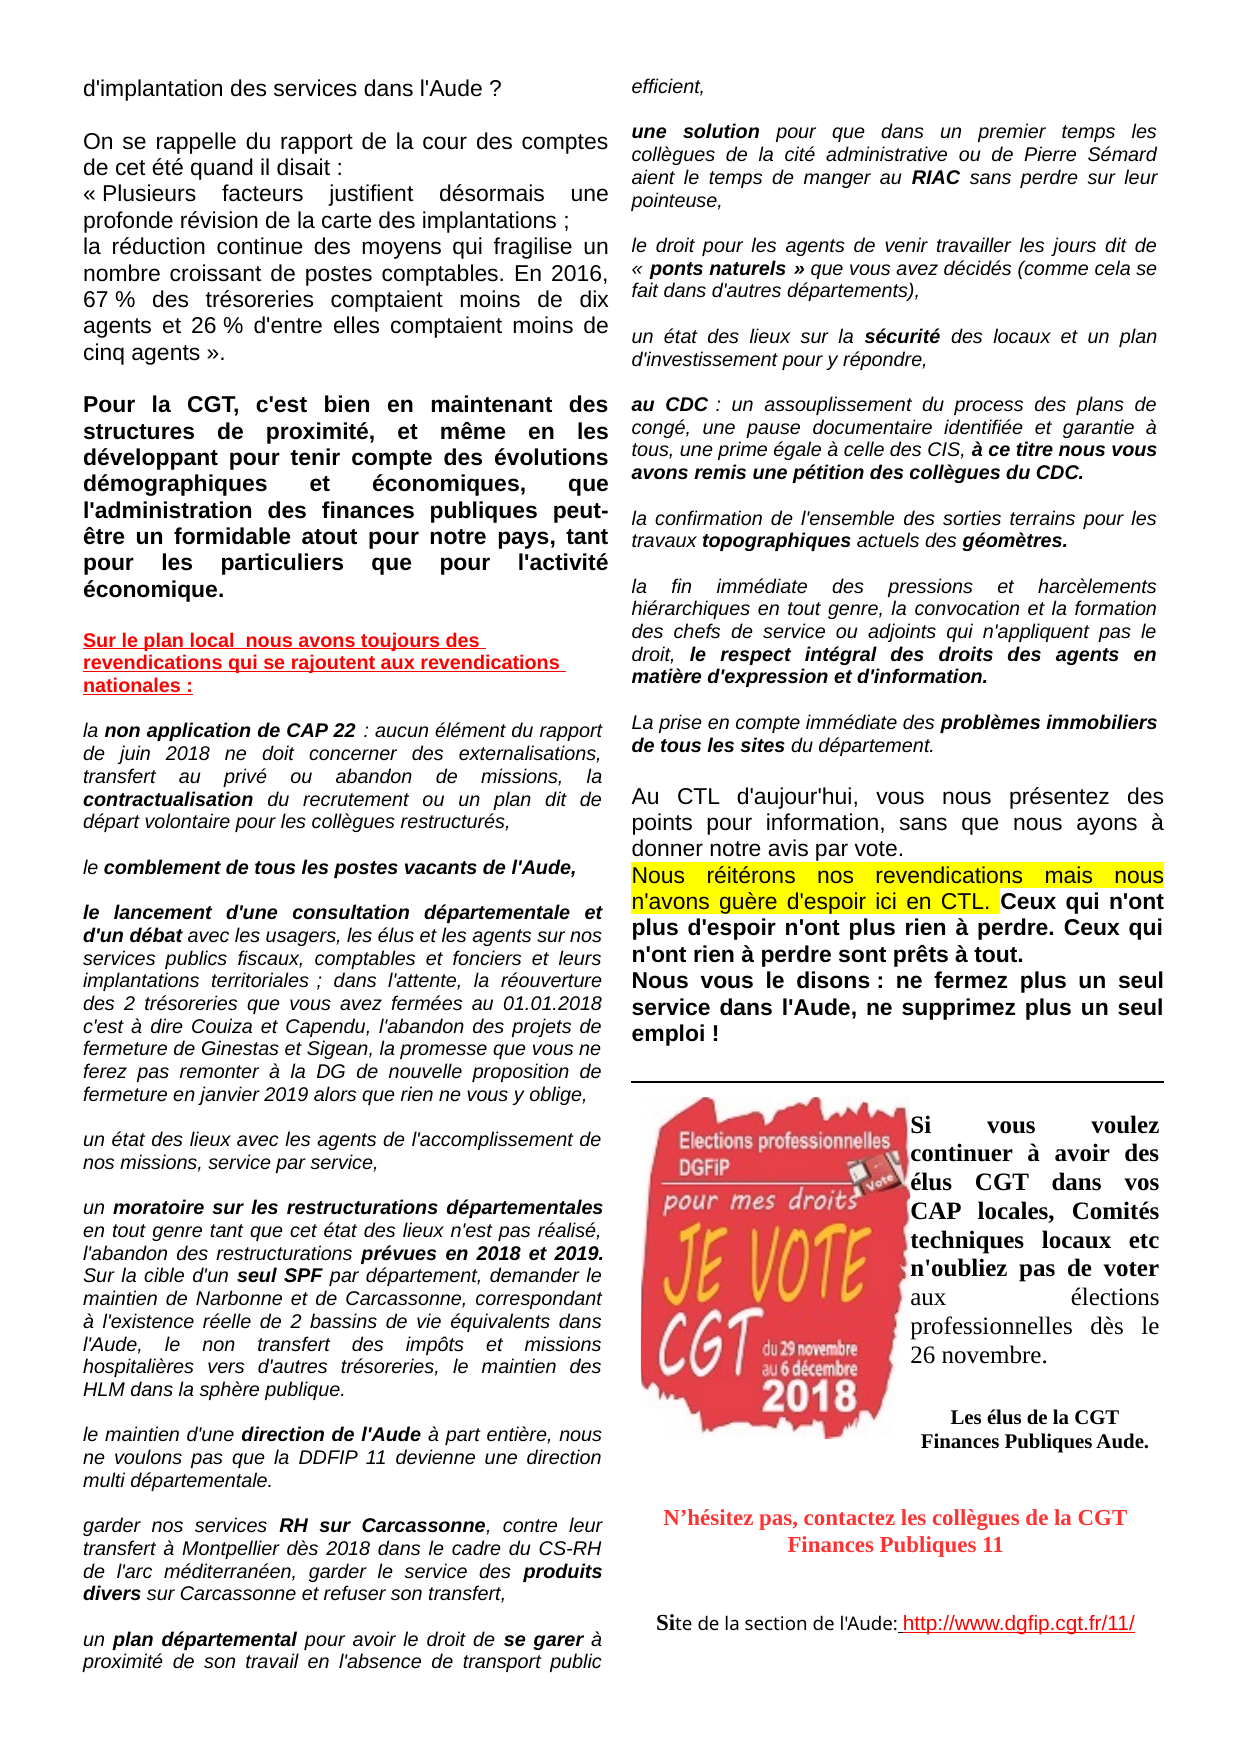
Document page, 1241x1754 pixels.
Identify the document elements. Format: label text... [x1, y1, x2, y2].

text une solution pour que dans un premier temps les collègues de la cité administrative ou de Pierre Sémard aient le temps de manger au RIAC sans perdre sur leur pointeuse, [631, 120, 1159, 211]
text un état des lieux avec les agents de l'accomplissement de nos missions, service par service, [83, 1128, 604, 1173]
text le maintien d'une direction de l'Aude à part entière, nous ne voulons pas que la DDFIP 11 devienne une direction multi départementale. [83, 1423, 604, 1491]
text un moratoire sur les restructurations départementales en tout genre tant que cet état des lieux n'est pas réalisé, l'abandon des restructurations prévues en 2018 et 2019. Sur la cible d'un seul SPF par département, demander le maintien de Narbonne et de Carcassonne, correspondant à l'existence réelle de 2 bassins de vie équivalents dans l'Aude, le non transfert des impôts et missions hospitalières vers d'autres trésoreries, le maintien des HLM dans la sphère publique. [83, 1196, 604, 1401]
text la fin immédiate des pressions et harcèlements hiérarchiques en tout genre, la convocation et la formation des chefs de service ou adjoints qui n'appliquent pas le droit, le respect intégral des droits des agents en matière d'expression et d'information. [631, 574, 1159, 688]
text Les élus de la CGT Finances Publiques Aude. [631, 1405, 1159, 1453]
text On se rappelle du rapport de la cour des comptes de cet été quand il disait : [83, 128, 609, 180]
text la confirmation de l'ensemble des sorties terrains pour les travaux topographiques actuels des géomètres. [631, 506, 1159, 552]
text « Plusieurs facteurs justifient désormais une profonde révision de la carte des implantations ; [83, 180, 609, 233]
text d'implantation des services dans l'Aude ? [83, 75, 609, 101]
text efficient, [631, 75, 1159, 98]
text le droit pour les agents de venir travailler les jours dit de « ponts naturels » que vous avez décidés (comme cela se fait dans d'autres départements), [631, 234, 1159, 302]
text Pour la CGT, c'est bien en maintenant des structures de proximité, et même en les développant pour tenir compte des évolutions démographiques et économiques, que l'administration des finances publiques peut-être un formidable atout pour notre pays, tant pour les particuliers que pour l'activité économique. [83, 391, 609, 602]
text Nous vous le disons : ne fermez plus un seul service dans l'Aude, ne supprimez plus un seul emploi ! [631, 967, 1164, 1046]
text Site de la section de l'Aude: http://www.dgfip.cgt.fr/11/ [631, 1608, 1159, 1635]
text N’hésitez pas, contactez les collègues de la CGT Finances Publiques 11 [631, 1504, 1159, 1557]
text un plan départemental pour avoir le droit de se garer à proximité de son travail en l'absence de transport public [83, 1628, 604, 1673]
text Nous réitérons nos revendications mais nous n'avons guère d'espoir ici en CTL. Ceux qui n'ont plus d'espoir n'ont plus rien à perdre. Ceux qui n'ont rien à perdre sont prêts à tout. [631, 862, 1164, 967]
text le lancement d'une consultation départementale et d'un débat avec les usagers, les élus et les agents sur nos services publics fiscaux, comptables et fonciers et leurs implantations territoriales ; dans l'attente, la réouverture des 2 trésoreries que vous avez fermées au 01.01.2018 c'est à dire Couiza et Capendu, l'abandon des projets de fermeture de Ginestas et Sigean, la promesse que vous ne ferez pas remonter à la DG de nouvelle proposition de fermeture en janvier 2019 alors que rien ne vous y oblige, [83, 901, 604, 1105]
text La prise en compte immédiate des problèmes immobiliers de tous les sites du département. [631, 711, 1159, 756]
text Si vous voulez continuer à avoir des élus CGT dans vos CAP locales, Comités techniques locaux etc n'oubliez pas de voter aux élections professionnelles dès le 26 novembre. [911, 1110, 1159, 1368]
picture [640, 1097, 911, 1439]
text un état des lieux sur la sécurité des locaux et un plan d'investissement pour y répondre, [631, 325, 1159, 370]
text la réduction continue des moyens qui fragilise un nombre croissant de postes comptables. En 2016, 67 % des trésoreries comptaient moins de dix agents et 26 % d'entre elles comptaient moins de cinq agents ». [83, 233, 609, 365]
text garder nos services RH sur Carcassonne, contre leur transfert à Montpellier dès 2018 dans le cadre du CS-RH de l'arc méditerranéen, garder le service des produits divers sur Carcassonne et refuser son transfert, [83, 1514, 604, 1605]
text Au CTL d'aujour'hui, vous nous présentez des points pour information, sans que nous ayons à donner notre avis par vote. [631, 783, 1164, 862]
text le comblement de tous les postes vacants de l'Aude, [83, 856, 604, 878]
text au CDC : un assouplissement du process des plans de congé, une pause documentaire identifiée et garantie à tous, une prime égale à celle des CIS, à ce titre nous vous avons remis une pétition des collègues du CDC. [631, 393, 1159, 484]
text la non application de CAP 22 : aucun élément du rapport de juin 2018 ne doit concerner des externalisations, transfert au privé ou abandon de missions, la contractualisation du recrutement ou un plan dit de départ volontaire pour les collègues restructurés, [83, 719, 604, 833]
text Sur le plan local nous avons toujours des revendications qui se rajoutent aux revendications nationales : [83, 628, 604, 697]
